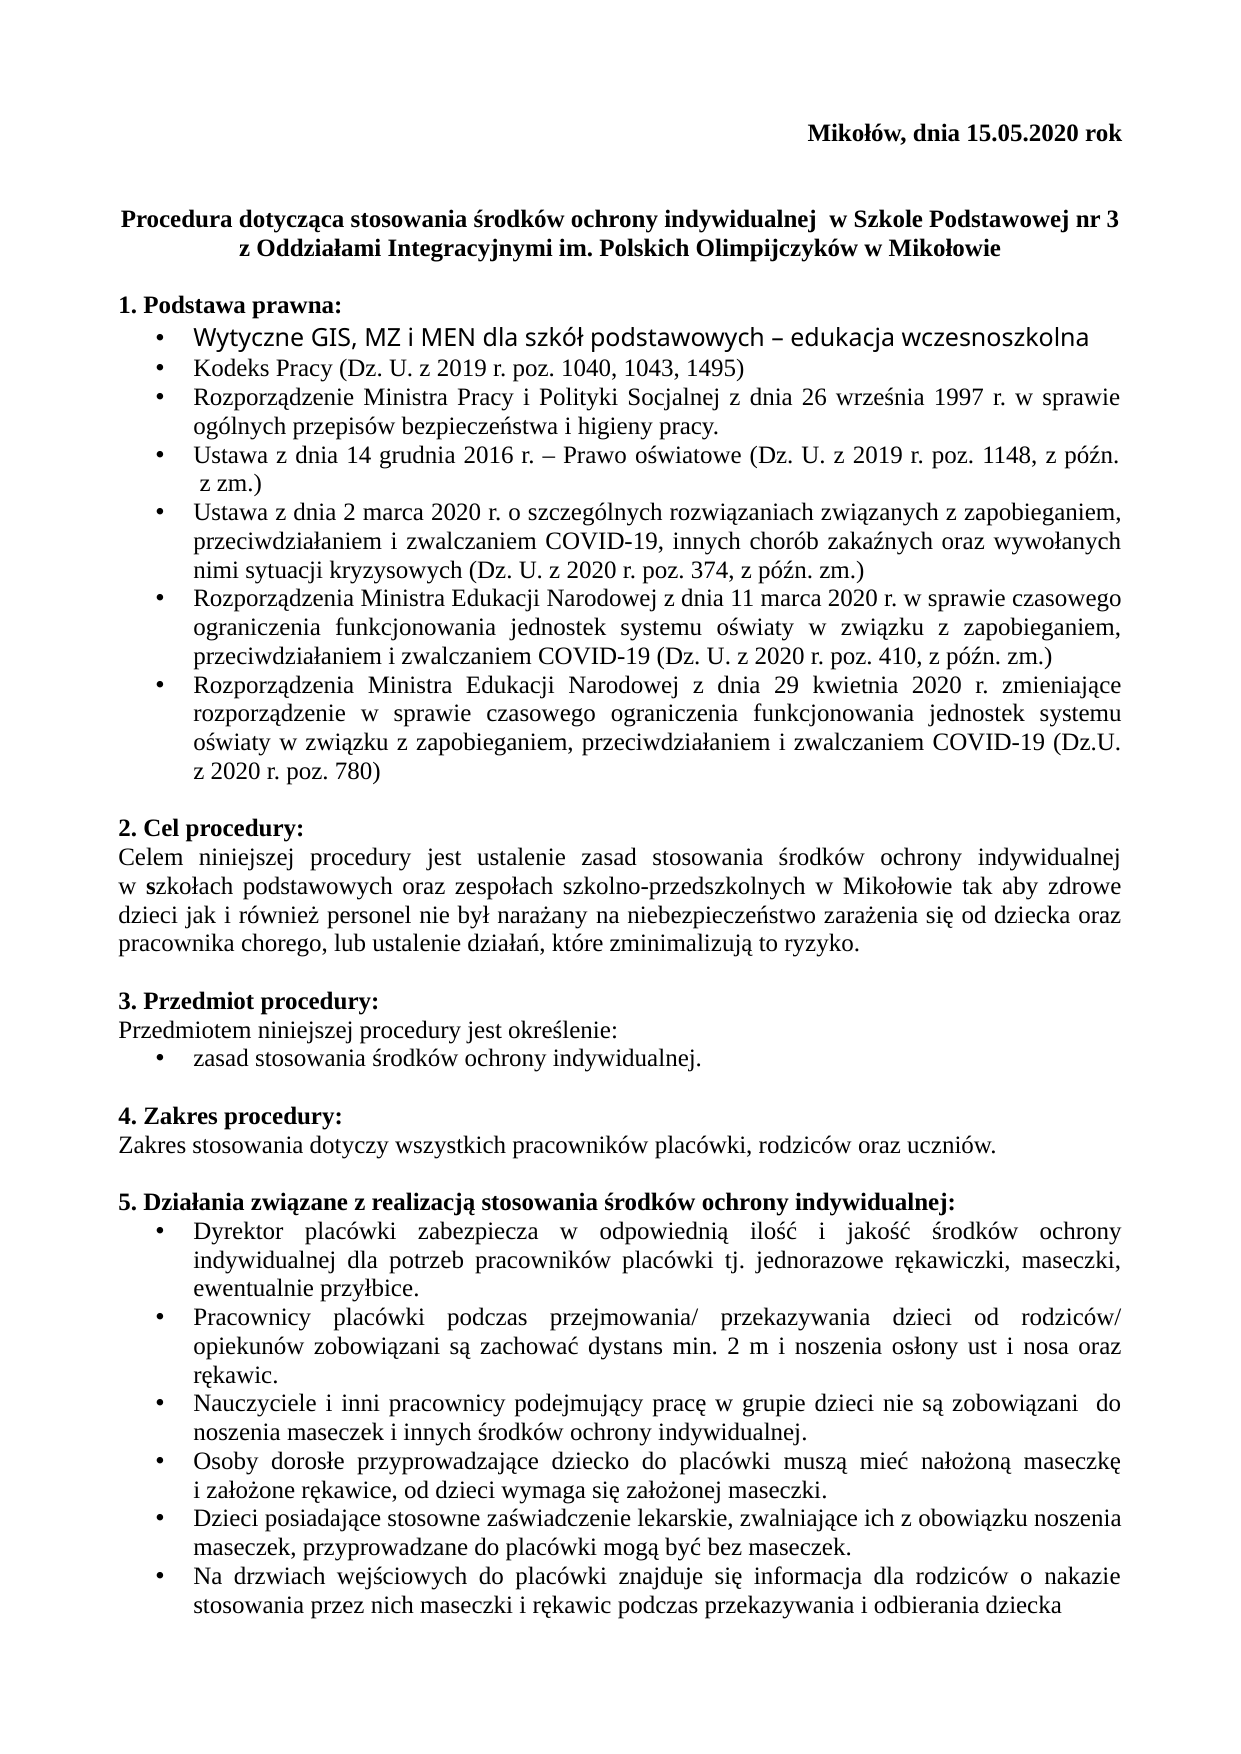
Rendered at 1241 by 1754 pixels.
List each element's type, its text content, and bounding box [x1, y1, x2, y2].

list Na drzwiach wejściowych do placówki znajduje się informacja dla rodziców o nakazie stosowania przez nich maseczki i rękawic podczas przekazywania i odbierania dziecka [156, 1561, 1122, 1618]
list Wytyczne GIS, MZ i MEN dla szkół podstawowych – edukacja wczesnoszkolna [156, 319, 1122, 353]
text Przedmiotem niniejszej procedury jest określenie: [118, 1015, 1122, 1043]
text 5. Działania związane z realizacją stosowania środków ochrony indywidualnej: [118, 1187, 1122, 1216]
list Pracownicy placówki podczas przejmowania/ przekazywania dzieci od rodziców/ opiekunów zobowiązani są zachować dystans min. 2 m i noszenia osłony ust i nosa oraz rękawic. [156, 1302, 1122, 1388]
list Rozporządzenia Ministra Edukacji Narodowej z dnia 11 marca 2020 r. w sprawie czasowego ograniczenia funkcjonowania jednostek systemu oświaty w związku z zapobieganiem, przeciwdziałaniem i zwalczaniem COVID-19 (Dz. U. z 2020 r. poz. 410, z późn. zm.) [156, 583, 1122, 670]
text 4. Zakres procedury: [118, 1101, 1122, 1130]
list Nauczyciele i inni pracownicy podejmujący pracę w grupie dzieci nie są zobowiązani do noszenia maseczek i innych środków ochrony indywidualnej. [156, 1388, 1122, 1446]
list Rozporządzenia Ministra Edukacji Narodowej z dnia 29 kwietnia 2020 r. zmieniające rozporządzenie w sprawie czasowego ograniczenia funkcjonowania jednostek systemu oświaty w związku z zapobieganiem, przeciwdziałaniem i zwalczaniem COVID-19 (Dz.U. z 2020 r. poz. 780) [156, 670, 1122, 785]
list Dyrektor placówki zabezpiecza w odpowiednią ilość i jakość środków ochrony indywidualnej dla potrzeb pracowników placówki tj. jednorazowe rękawiczki, maseczki, ewentualnie przyłbice. [156, 1216, 1122, 1302]
text 3. Przedmiot procedury: [118, 986, 1122, 1015]
text Celem niniejszej procedury jest ustalenie zasad stosowania środków ochrony indywidualnej w szkołach podstawowych oraz zespołach szkolno-przedszkolnych w Mikołowie tak aby zdrowe dzieci jak i również personel nie był narażany na niebezpieczeństwo zarażenia się od dziecka oraz pracownika chorego, lub ustalenie działań, które zminimalizują to ryzyko. [118, 842, 1122, 957]
list Dzieci posiadające stosowne zaświadczenie lekarskie, zwalniające ich z obowiązku noszenia maseczek, przyprowadzane do placówki mogą być bez maseczek. [156, 1503, 1122, 1561]
text 1. Podstawa prawna: [118, 291, 1122, 319]
list Rozporządzenie Ministra Pracy i Polityki Socjalnej z dnia 26 września 1997 r. w sprawie ogólnych przepisów bezpieczeństwa i higieny pracy. [156, 382, 1122, 440]
list Kodeks Pracy (Dz. U. z 2019 r. poz. 1040, 1043, 1495) [156, 353, 1122, 382]
text 2. Cel procedury: [118, 813, 1122, 842]
list Ustawa z dnia 14 grudnia 2016 r. – Prawo oświatowe (Dz. U. z 2019 r. poz. 1148, z późn. z zm.) [156, 440, 1122, 497]
list zasad stosowania środków ochrony indywidualnej. [156, 1043, 1122, 1072]
text Mikołów, dnia 15.05.2020 rok [118, 118, 1122, 147]
list Osoby dorosłe przyprowadzające dziecko do placówki muszą mieć nałożoną maseczkę i założone rękawice, od dzieci wymaga się założonej maseczki. [156, 1446, 1122, 1503]
text Procedura dotycząca stosowania środków ochrony indywidualnej w Szkole Podstawowej nr 3 z Oddziałami Integracyjnymi im. Polskich Olimpijczyków w Mikołowie [118, 204, 1122, 262]
list Ustawa z dnia 2 marca 2020 r. o szczególnych rozwiązaniach związanych z zapobieganiem, przeciwdziałaniem i zwalczaniem COVID-19, innych chorób zakaźnych oraz wywołanych nimi sytuacji kryzysowych (Dz. U. z 2020 r. poz. 374, z późn. zm.) [156, 497, 1122, 583]
text Zakres stosowania dotyczy wszystkich pracowników placówki, rodziców oraz uczniów. [118, 1130, 1122, 1158]
